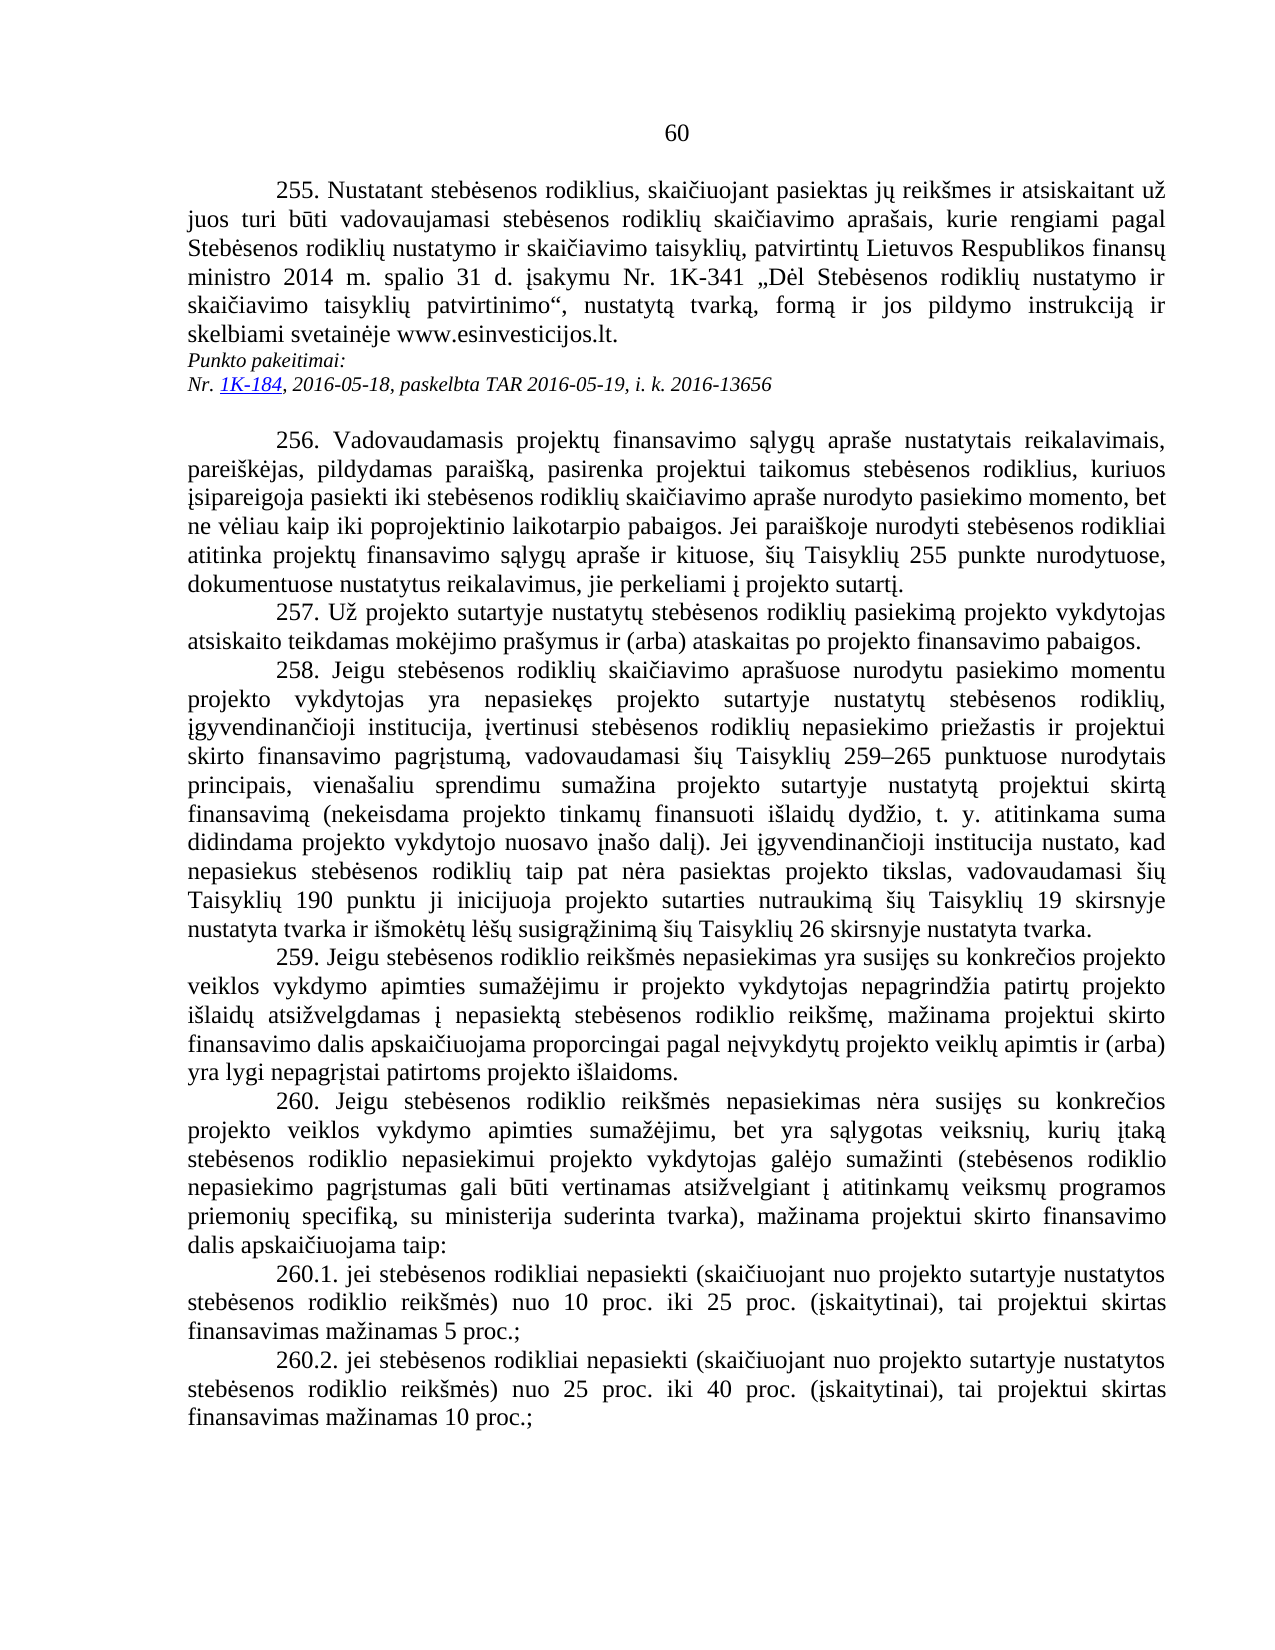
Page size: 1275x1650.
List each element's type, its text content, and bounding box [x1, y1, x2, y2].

text 258. Jeigu stebėsenos rodiklių skaičiavimo aprašuose nurodytu pasiekimo momentu projekto vykdytojas yra nepasiekęs projekto sutartyje nustatytų stebėsenos rodiklių, įgyvendinančioji institucija, įvertinusi stebėsenos rodiklių nepasiekimo priežastis ir projektui skirto finansavimo pagrįstumą, vadovaudamasi šių Taisyklių 259–265 punktuose nurodytais principais, vienašaliu sprendimu sumažina projekto sutartyje nustatytą projektui skirtą finansavimą (nekeisdama projekto tinkamų finansuoti išlaidų dydžio, t. y. atitinkama suma didindama projekto vykdytojo nuosavo įnašo dalį). Jei įgyvendinančioji institucija nustato, kad nepasiekus stebėsenos rodiklių taip pat nėra pasiektas projekto tikslas, vadovaudamasi šių Taisyklių 190 punktu ji inicijuoja projekto sutarties nutraukimą šių Taisyklių 19 skirsnyje nustatyta tvarka ir išmokėtų lėšų susigrąžinimą šių Taisyklių 26 skirsnyje nustatyta tvarka. [187, 655, 1167, 942]
text 260.2. jei stebėsenos rodikliai nepasiekti (skaičiuojant nuo projekto sutartyje nustatytos stebėsenos rodiklio reikšmės) nuo 25 proc. iki 40 proc. (įskaitytinai), tai projektui skirtas finansavimas mažinamas 10 proc.; [187, 1345, 1167, 1431]
text Nr. 1K-184, 2016-05-18, paskelbta TAR 2016-05-19, i. k. 2016-13656 [187, 372, 1167, 396]
text 257. Už projekto sutartyje nustatytų stebėsenos rodiklių pasiekimą projekto vykdytojas atsiskaito teikdamas mokėjimo prašymus ir (arba) ataskaitas po projekto finansavimo pabaigos. [187, 597, 1167, 655]
text 255. Nustatant stebėsenos rodiklius, skaičiuojant pasiektas jų reikšmes ir atsiskaitant už juos turi būti vadovaujamasi stebėsenos rodiklių skaičiavimo aprašais, kurie rengiami pagal Stebėsenos rodiklių nustatymo ir skaičiavimo taisyklių, patvirtintų Lietuvos Respublikos finansų ministro 2014 m. spalio 31 d. įsakymu Nr. 1K-341 „Dėl Stebėsenos rodiklių nustatymo ir skaičiavimo taisyklių patvirtinimo“, nustatytą tvarką, formą ir jos pildymo instrukciją ir skelbiami svetainėje www.esinvesticijos.lt. [187, 176, 1167, 348]
text 256. Vadovaudamasis projektų finansavimo sąlygų apraše nustatytais reikalavimais, pareiškėjas, pildydamas paraišką, pasirenka projektui taikomus stebėsenos rodiklius, kuriuos įsipareigoja pasiekti iki stebėsenos rodiklių skaičiavimo apraše nurodyto pasiekimo momento, bet ne vėliau kaip iki poprojektinio laikotarpio pabaigos. Jei paraiškoje nurodyti stebėsenos rodikliai atitinka projektų finansavimo sąlygų apraše ir kituose, šių Taisyklių 255 punkte nurodytuose, dokumentuose nustatytus reikalavimus, jie perkeliami į projekto sutartį. [187, 425, 1167, 597]
text 259. Jeigu stebėsenos rodiklio reikšmės nepasiekimas yra susijęs su konkrečios projekto veiklos vykdymo apimties sumažėjimu ir projekto vykdytojas nepagrindžia patirtų projekto išlaidų atsižvelgdamas į nepasiektą stebėsenos rodiklio reikšmę, mažinama projektui skirto finansavimo dalis apskaičiuojama proporcingai pagal neįvykdytų projekto veiklų apimtis ir (arba) yra lygi nepagrįstai patirtoms projekto išlaidoms. [187, 942, 1167, 1086]
text 260. Jeigu stebėsenos rodiklio reikšmės nepasiekimas nėra susijęs su konkrečios projekto veiklos vykdymo apimties sumažėjimu, bet yra sąlygotas veiksnių, kurių įtaką stebėsenos rodiklio nepasiekimui projekto vykdytojas galėjo sumažinti (stebėsenos rodiklio nepasiekimo pagrįstumas gali būti vertinamas atsižvelgiant į atitinkamų veiksmų programos priemonių specifiką, su ministerija suderinta tvarka), mažinama projektui skirto finansavimo dalis apskaičiuojama taip: [187, 1086, 1167, 1259]
text 260.1. jei stebėsenos rodikliai nepasiekti (skaičiuojant nuo projekto sutartyje nustatytos stebėsenos rodiklio reikšmės) nuo 10 proc. iki 25 proc. (įskaitytinai), tai projektui skirtas finansavimas mažinamas 5 proc.; [187, 1259, 1167, 1345]
text Punkto pakeitimai: [187, 348, 1167, 372]
